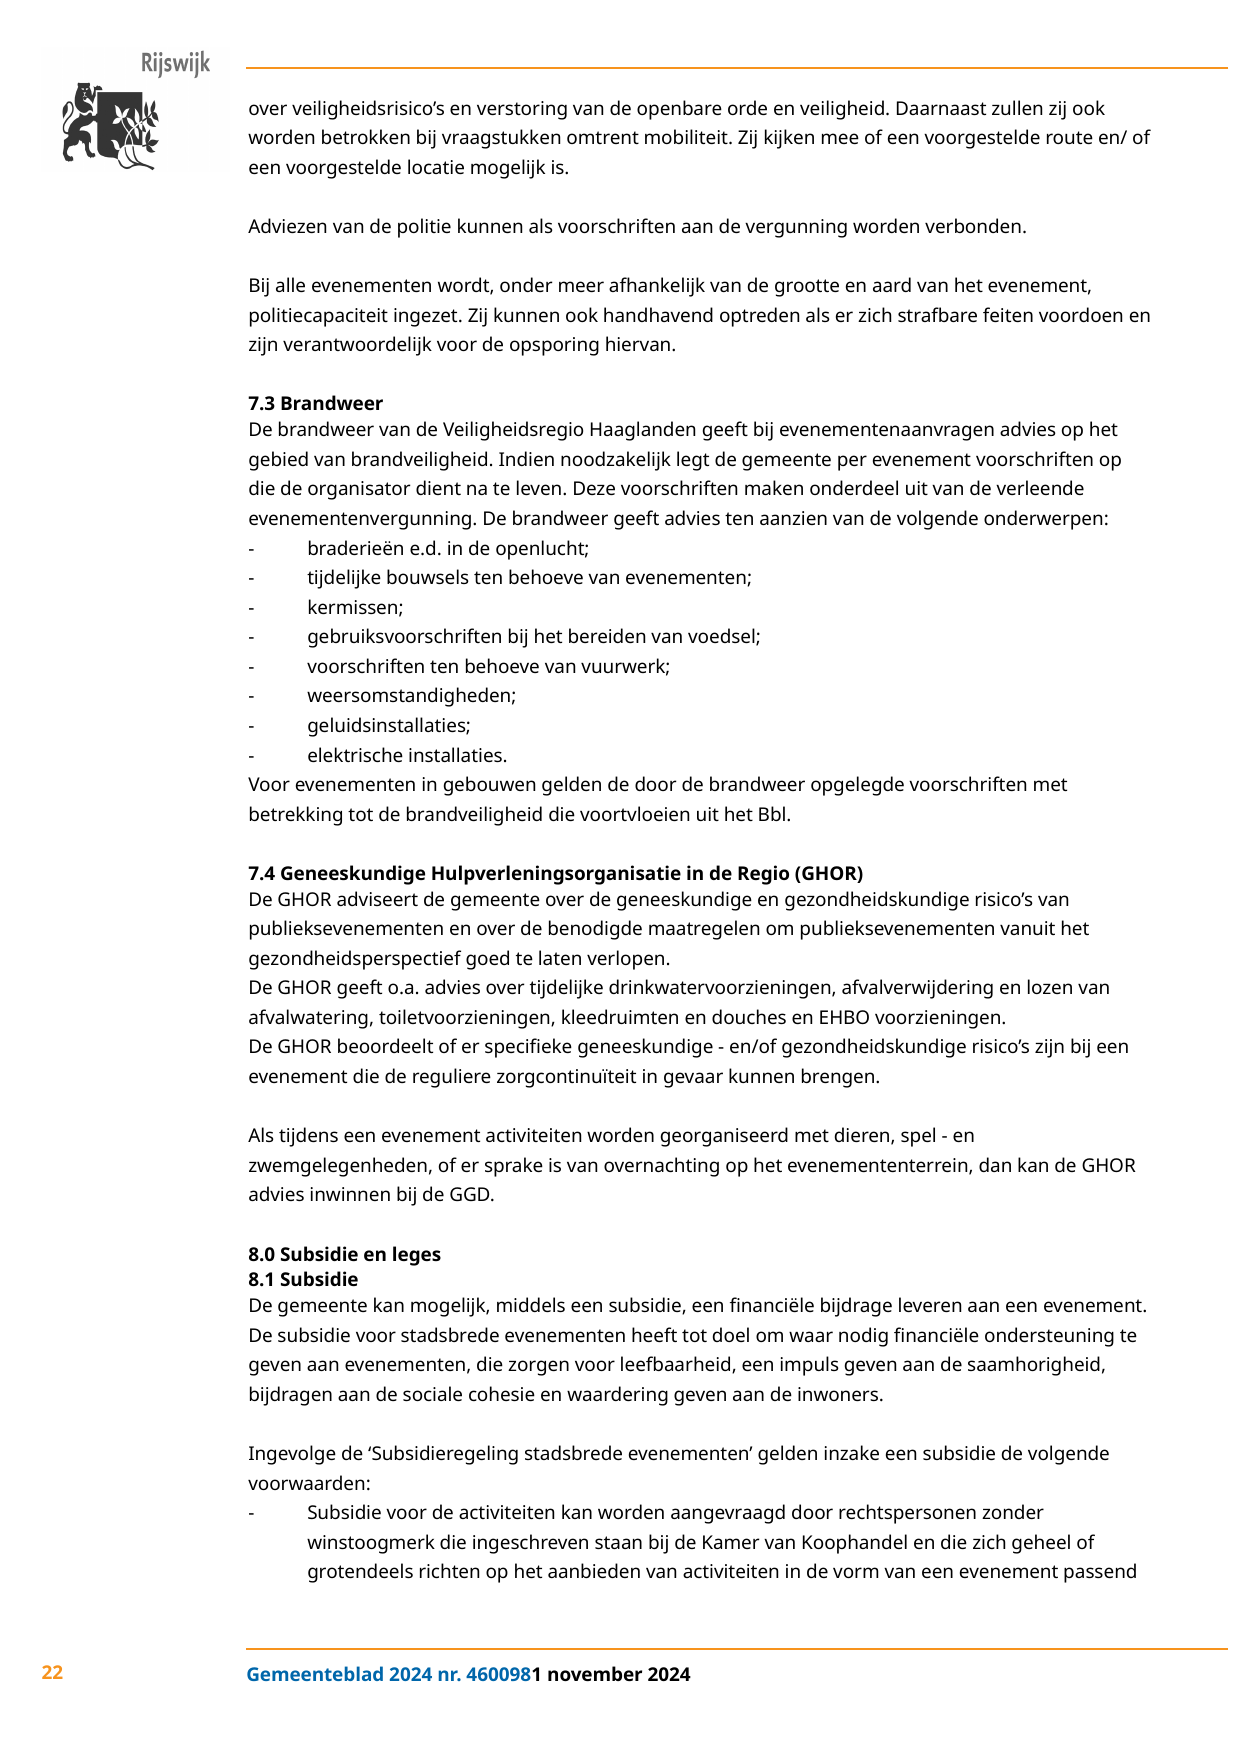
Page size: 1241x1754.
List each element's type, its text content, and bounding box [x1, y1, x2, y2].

text 7.3 Brandweer [248, 391, 1152, 416]
list gebruiksvoorschriften bij het bereiden van voedsel; [248, 623, 1152, 649]
text De brandweer van de Veiligheidsregio Haaglanden geeft bij evenementenaanvragen advies op het gebied van brandveiligheid. Indien noodzakelijk legt de gemeente per evenement voorschriften op die de organisator dient na te leven. Deze voorschriften maken onderdeel uit van de verleende evenementenvergunning. De brandweer geeft advies ten aanzien van de volgende onderwerpen: [248, 416, 1152, 531]
list elektrische installaties. [248, 742, 1152, 767]
list tijdelijke bouwsels ten behoeve van evenementen; [248, 564, 1152, 590]
text over veiligheidsrisico’s en verstoring van de openbare orde en veiligheid. Daarnaast zullen zij ook worden betrokken bij vraagstukken omtrent mobiliteit. Zij kijken mee of een voorgestelde route en/ of een voorgestelde locatie mogelijk is. [248, 95, 1152, 180]
text De GHOR geeft o.a. advies over tijdelijke drinkwatervoorzieningen, afvalverwijdering en lozen van afvalwatering, toiletvoorzieningen, kleedruimten en douches en EHBO voorzieningen. [248, 974, 1152, 1030]
text De gemeente kan mogelijk, middels een subsidie, een financiële bijdrage leveren aan een evenement. De subsidie voor stadsbrede evenementen heeft tot doel om waar nodig financiële ondersteuning te geven aan evenementen, die zorgen voor leefbaarheid, een impuls geven aan de saamhorigheid, bijdragen aan de sociale cohesie en waardering geven aan de inwoners. [248, 1292, 1152, 1407]
text De GHOR adviseert de gemeente over de geneeskundige en gezondheidskundige risico’s van publieksevenementen en over de benodigde maatregelen om publieksevenementen vanuit het gezondheidsperspectief goed te laten verlopen. [248, 886, 1152, 971]
text 7.4 Geneeskundige Hulpverleningsorganisatie in de Regio (GHOR) [248, 860, 1152, 886]
picture [41, 47, 231, 172]
list voorschriften ten behoeve van vuurwerk; [248, 653, 1152, 679]
text 8.0 Subsidie en leges [248, 1241, 1152, 1267]
text Ingevolge de ‘Subsidieregeling stadsbrede evenementen’ gelden inzake een subsidie de volgende voorwaarden: [248, 1440, 1152, 1496]
list kermissen; [248, 594, 1152, 619]
list weersomstandigheden; [248, 683, 1152, 708]
text De GHOR beoordeelt of er specifieke geneeskundige - en/of gezondheidskundige risico’s zijn bij een evenement die de reguliere zorgcontinuïteit in gevaar kunnen brengen. [248, 1034, 1152, 1089]
text Adviezen van de politie kunnen als voorschriften aan de vergunning worden verbonden. [248, 213, 1152, 239]
list braderieën e.d. in de openlucht; [248, 535, 1152, 560]
list Subsidie voor de activiteiten kan worden aangevraagd door rechtspersonen zonder winstoogmerk die ingeschreven staan bij de Kamer van Koophandel en die zich geheel of grotendeels richten op het aanbieden van activiteiten in de vorm van een evenement passend [248, 1499, 1152, 1584]
text Voor evenementen in gebouwen gelden de door de brandweer opgelegde voorschriften met betrekking tot de brandveiligheid die voortvloeien uit het Bbl. [248, 771, 1152, 827]
text 8.1 Subsidie [248, 1267, 1152, 1292]
text Bij alle evenementen wordt, onder meer afhankelijk van de grootte en aard van het evenement, politiecapaciteit ingezet. Zij kunnen ook handhavend optreden als er zich strafbare feiten voordoen en zijn verantwoordelijk voor de opsporing hiervan. [248, 272, 1152, 357]
list geluidsinstallaties; [248, 712, 1152, 738]
text Als tijdens een evenement activiteiten worden georganiseerd met dieren, spel - en zwemgelegenheden, of er sprake is van overnachting op het evenemententerrein, dan kan de GHOR advies inwinnen bij de GGD. [248, 1122, 1152, 1207]
